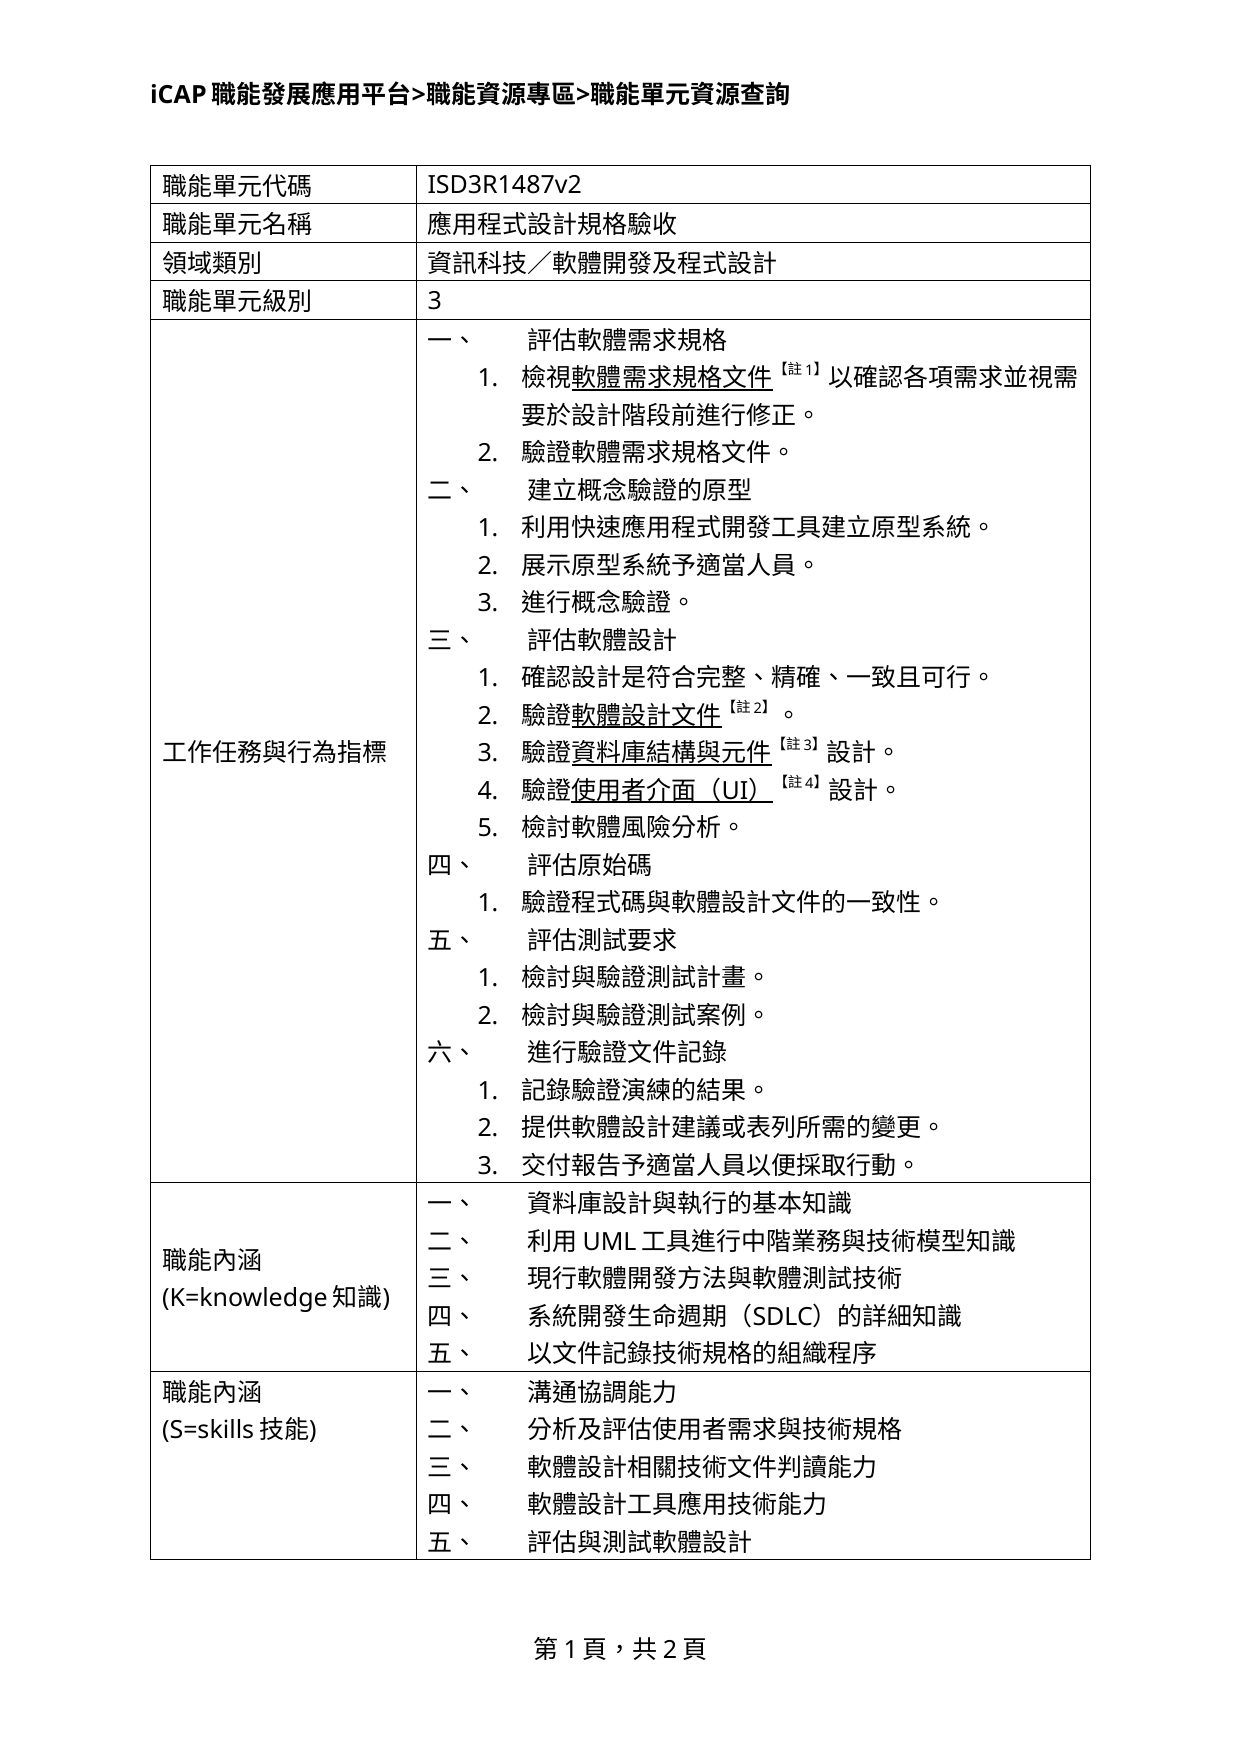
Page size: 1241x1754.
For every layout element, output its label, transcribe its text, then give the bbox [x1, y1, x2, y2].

table_cell 職能內涵 (S=skills技能) [151, 1372, 416, 1559]
table_cell 應用程式設計規格驗收 [417, 204, 1090, 242]
table_cell 溝通協調能力 分析及評估使用者需求與技術規格 軟體設計相關技術文件判讀能力 軟體設計工具應用技術能力 評估與測試軟體設計 撰寫開發專案紀錄與呈報實務 [417, 1372, 1090, 1559]
table_cell 3 [417, 281, 1090, 319]
table_header ISD3R1487v2 [417, 166, 1090, 203]
table_cell 資料庫設計與執行的基本知識 利用UML工具進行中階業務與技術模型知識 現行軟體開發方法與軟體測試技術 系統開發生命週期（SDLC）的詳細知識 以文件記錄技術規格的組織程序 [417, 1183, 1090, 1371]
table_cell 領域類別 [151, 243, 416, 280]
table_cell 工作任務與行為指標 [151, 320, 416, 1182]
table_cell 職能內涵 (K=knowledge知識) [151, 1183, 416, 1371]
table_header 職能單元代碼 [151, 166, 416, 203]
table_cell 職能單元名稱 [151, 204, 416, 242]
table_cell 資訊科技／軟體開發及程式設計 [417, 243, 1090, 280]
table_cell 職能單元級別 [151, 281, 416, 319]
table_cell 評估軟體需求規格 檢視軟體需求規格文件【註1】以確認各項需求並視需要於設計階段前進行修正。 驗證軟體需求規格文件。 建立概念驗證的原型 利用快速應用程式開發工具建立原型系統。 展示原型系統予適當人員。 進行概念驗證。 評估軟體設計 確認設計是符合完整、精確、一致且可行。 驗證軟體設計文件【註2】。 驗證資料庫結構與元件【註3】設計。 驗證使用者介面（UI）【註4】設計。 檢討軟體風險分析。 評估原始碼 驗證程式碼與軟體設計文件的一致性。 評估測試要求 檢討與驗證測試計畫。 檢討與驗證測試案例。 進行驗證文件記錄 記錄驗證演練的結果。 提供軟體設計建議或表列所需的變更。 交付報告予適當人員以便採取行動。 [417, 320, 1090, 1182]
